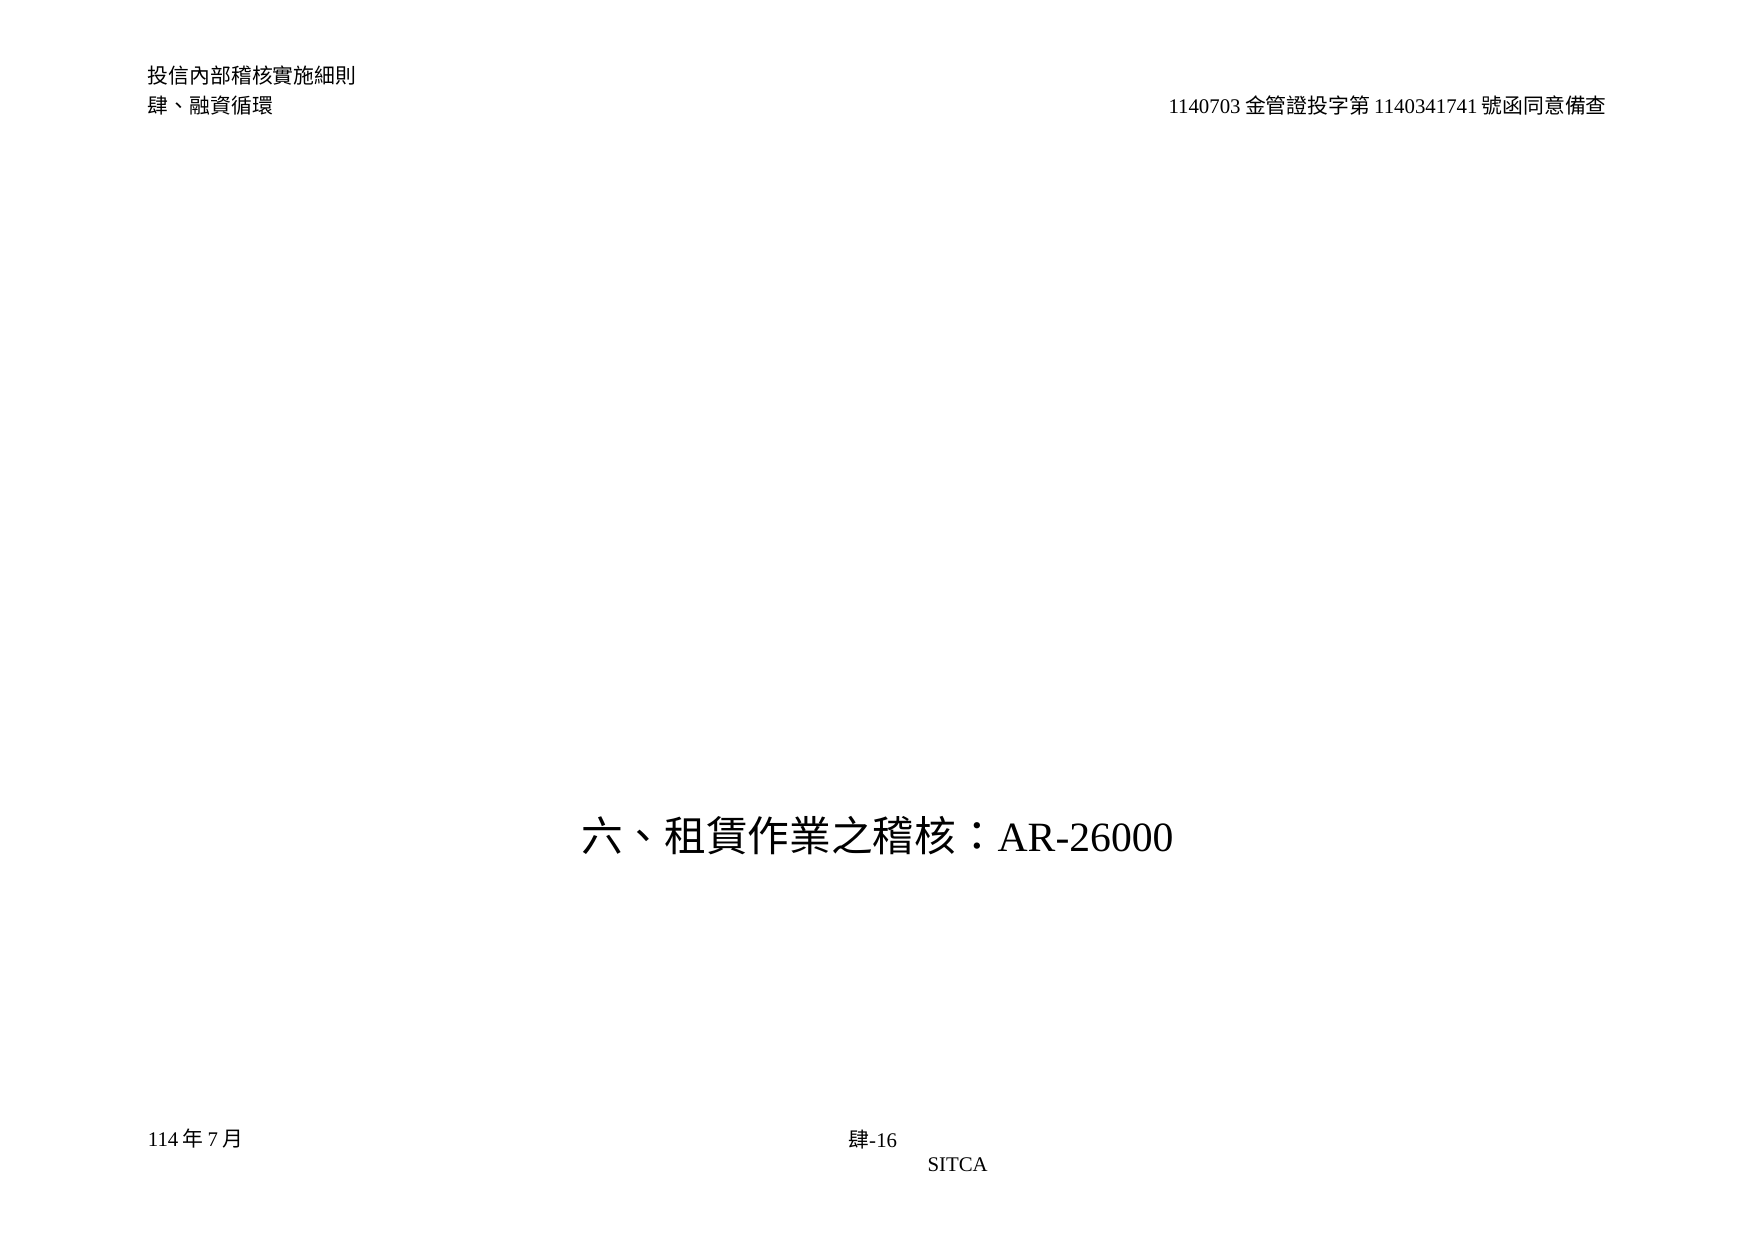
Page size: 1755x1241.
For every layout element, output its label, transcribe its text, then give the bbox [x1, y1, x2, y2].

text 六、租賃作業之稽核：AR-26000 [148, 791, 1606, 854]
